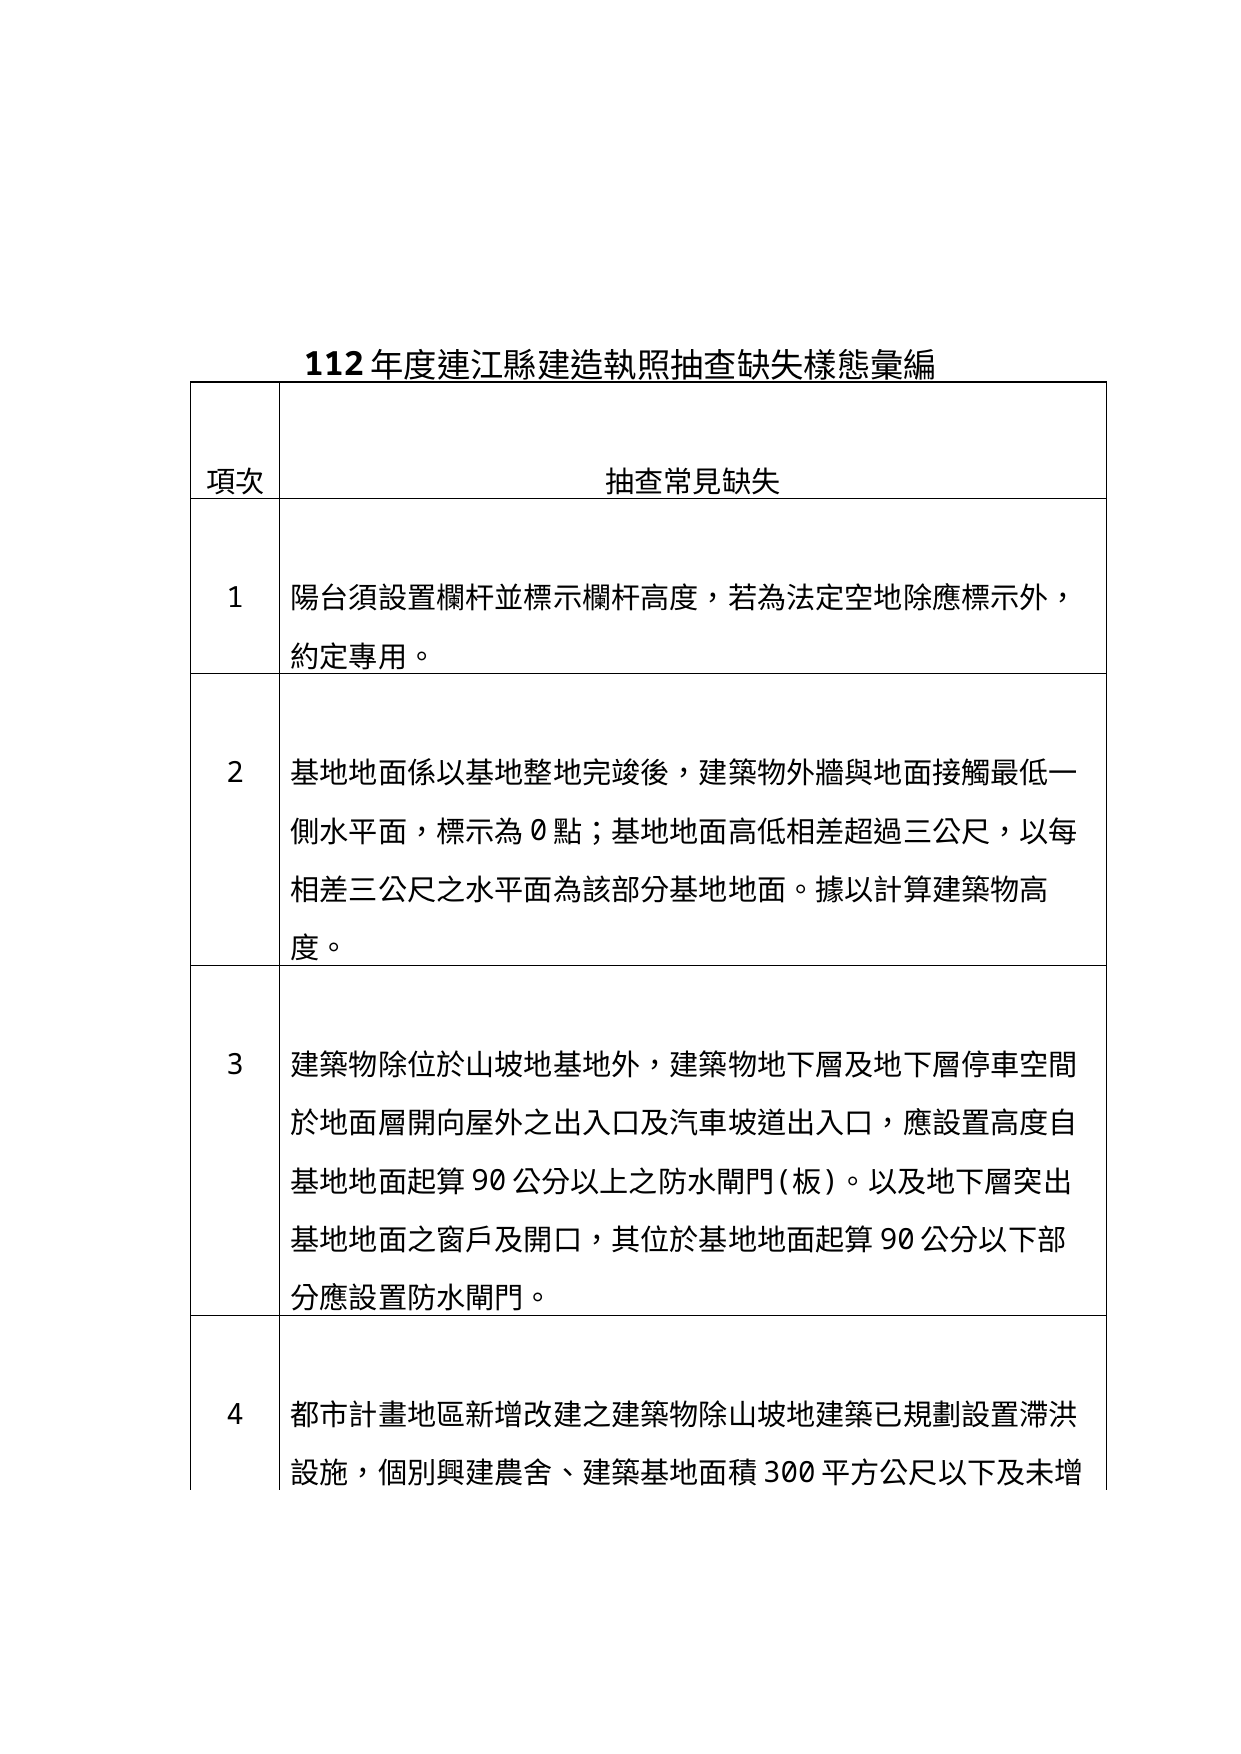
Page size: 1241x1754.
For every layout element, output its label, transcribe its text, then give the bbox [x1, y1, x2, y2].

table_header 抽查常見缺失 [280, 383, 1106, 498]
table_header 項次 [191, 383, 279, 498]
table_cell 基地地面係以基地整地完竣後，建築物外牆與地面接觸最低一側水平面，標示為0點；基地地面高低相差超過三公尺，以每相差三公尺之水平面為該部分基地地面。據以計算建築物高度。 [280, 674, 1106, 965]
table_cell 2 [191, 674, 279, 965]
table_cell 陽台須設置欄杆並標示欄杆高度，若為法定空地除應標示外，約定專用。 [280, 499, 1106, 673]
table_cell 1 [191, 499, 279, 673]
table_cell 4 [191, 1316, 279, 1490]
table_cell 建築物除位於山坡地基地外，建築物地下層及地下層停車空間於地面層開向屋外之出入口及汽車坡道出入口，應設置高度自基地地面起算90公分以上之防水閘門(板)。以及地下層突出基地地面之窗戶及開口，其位於基地地面起算90公分以下部分應設置防水閘門。 [280, 966, 1106, 1315]
table_cell 都市計畫地區新增改建之建築物除山坡地建築已規劃設置滯洪設施，個別興建農舍、建築基地面積300平方公尺以下及未增 [280, 1316, 1106, 1490]
subtitle 112年度連江縣建造執照抽查缺失樣態彙編 [187, 323, 1053, 381]
table_cell 3 [191, 966, 279, 1315]
